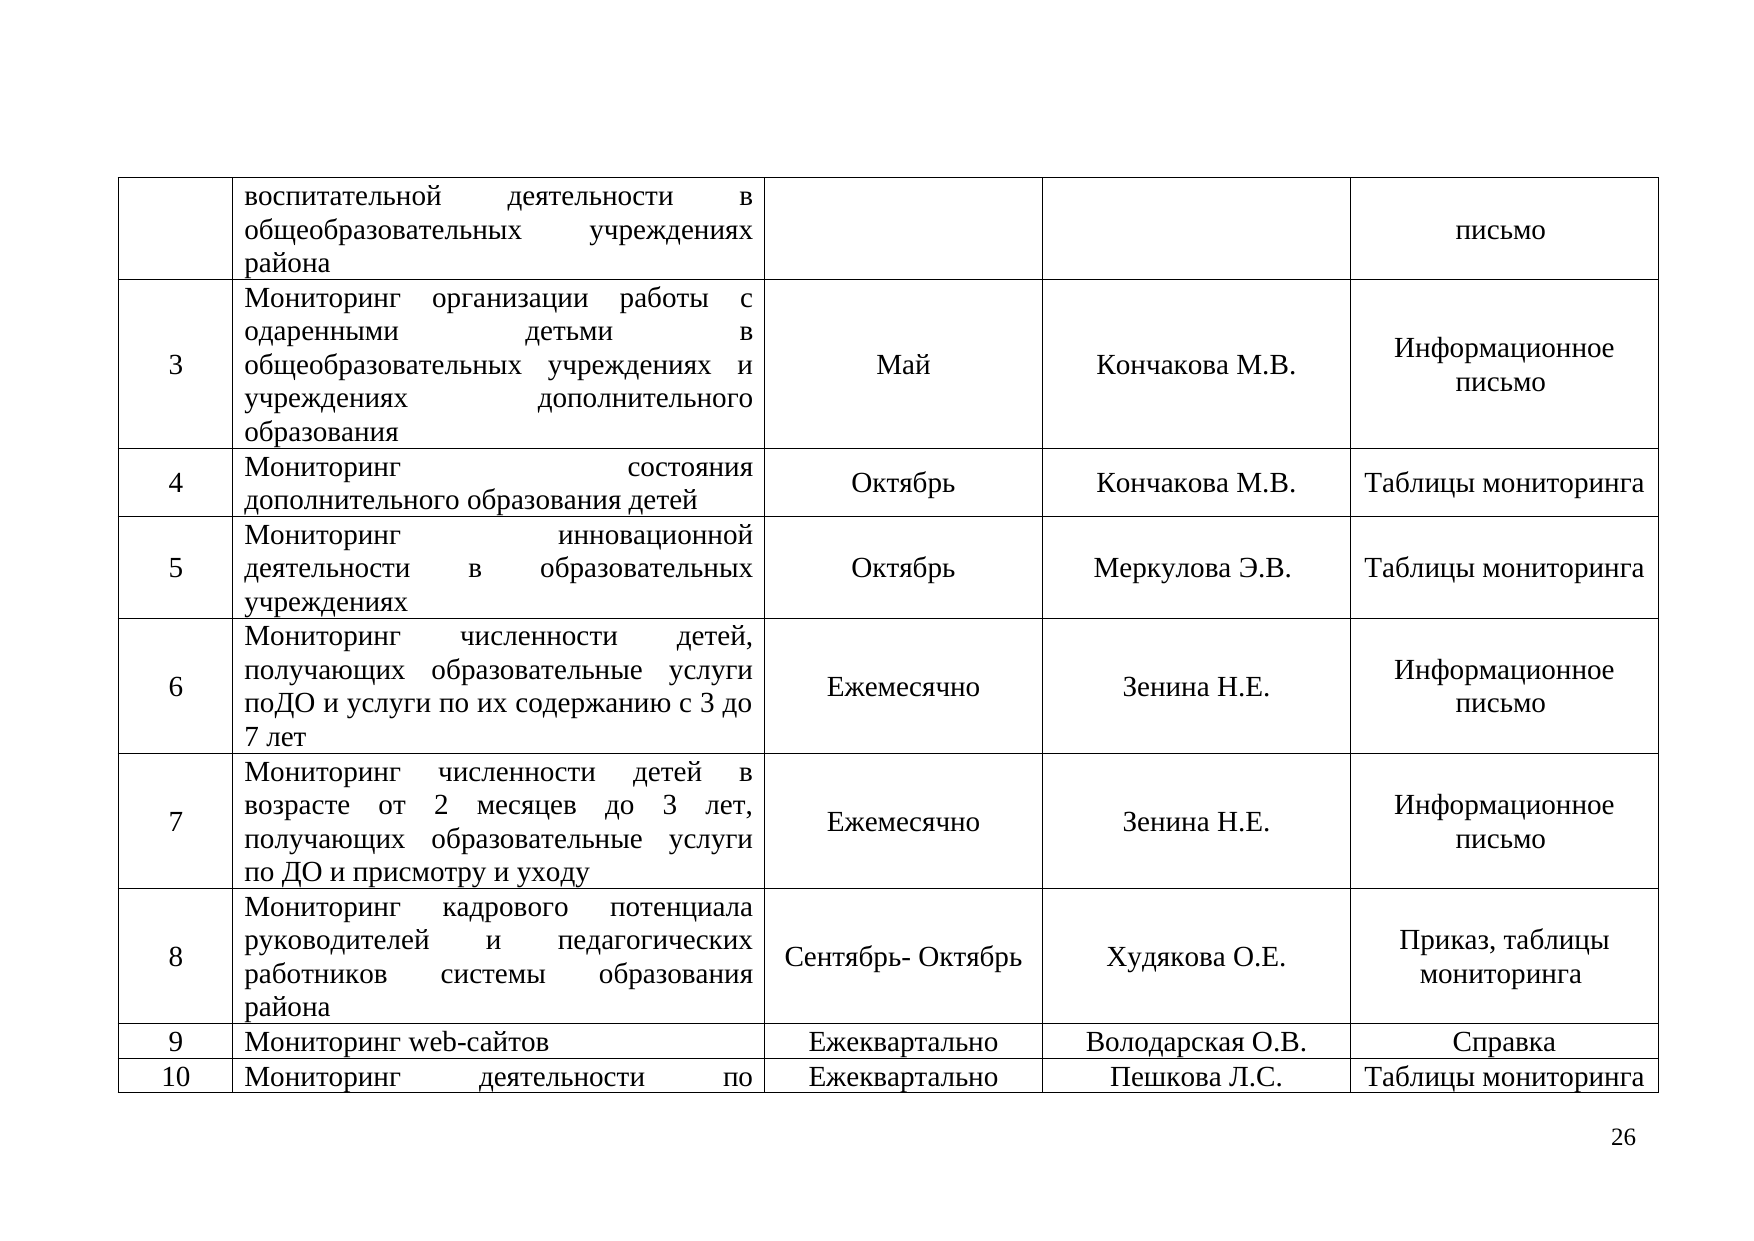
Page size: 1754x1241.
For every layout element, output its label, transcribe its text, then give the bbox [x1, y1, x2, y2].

table_cell 10 [119, 1059, 232, 1092]
table_cell Меркулова Э.В. [1043, 517, 1350, 617]
table_cell 7 [119, 754, 232, 888]
table_cell Таблицы мониторинга [1351, 1059, 1658, 1092]
table_cell Пешкова Л.С. [1043, 1059, 1350, 1092]
table_cell Мониторинг численности детей в возрасте от 2 месяцев до 3 лет, получающих образовательные услуги по ДО и присмотру и уходу [233, 754, 764, 888]
table_cell [765, 178, 1042, 279]
table_cell Ежемесячно [765, 754, 1042, 888]
table_cell Октябрь [765, 449, 1042, 516]
table_cell Мониторинг численности детей, получающих образовательные услуги поДО и услуги по их содержанию с 3 до 7 лет [233, 619, 764, 753]
table_cell Информационное письмо [1351, 754, 1658, 888]
table_cell Кончакова М.В. [1043, 449, 1350, 516]
table_cell Володарская О.В. [1043, 1024, 1350, 1058]
table_cell 9 [119, 1024, 232, 1058]
table_cell Ежемесячно [765, 619, 1042, 753]
table_cell 3 [119, 280, 232, 448]
table_cell Мониторинг организации работы с одаренными детьми в общеобразовательных учреждениях и учреждениях дополнительного образования [233, 280, 764, 448]
table_cell Таблицы мониторинга [1351, 517, 1658, 617]
table_cell [1043, 178, 1350, 279]
table_cell Приказ, таблицы мониторинга [1351, 889, 1658, 1023]
table_cell Мониторинг состояния дополнительного образования детей [233, 449, 764, 516]
table_cell Мониторинг инновационной деятельности в образовательных учреждениях [233, 517, 764, 617]
table_cell воспитательной деятельности в общеобразовательных учреждениях района [233, 178, 764, 279]
table_cell Май [765, 280, 1042, 448]
table_cell Сентябрь- Октябрь [765, 889, 1042, 1023]
table_cell Мониторинг деятельности по [233, 1059, 764, 1092]
table_cell Зенина Н.Е. [1043, 754, 1350, 888]
table_cell 4 [119, 449, 232, 516]
table_cell 8 [119, 889, 232, 1023]
table_cell письмо [1351, 178, 1658, 279]
table_cell 6 [119, 619, 232, 753]
table_cell Ежеквартально [765, 1059, 1042, 1092]
table_cell Ежеквартально [765, 1024, 1042, 1058]
table_cell Зенина Н.Е. [1043, 619, 1350, 753]
table_cell Мониторинг кадрового потенциала руководителей и педагогических работников системы образования района [233, 889, 764, 1023]
table_cell Мониторинг web-сайтов [233, 1024, 764, 1058]
table_cell Справка [1351, 1024, 1658, 1058]
table_cell [119, 178, 232, 279]
table_cell Худякова О.Е. [1043, 889, 1350, 1023]
table_cell Кончакова М.В. [1043, 280, 1350, 448]
table_cell Информационное письмо [1351, 619, 1658, 753]
table_cell Таблицы мониторинга [1351, 449, 1658, 516]
table_cell 5 [119, 517, 232, 617]
table_cell Информационное письмо [1351, 280, 1658, 448]
table_cell Октябрь [765, 517, 1042, 617]
